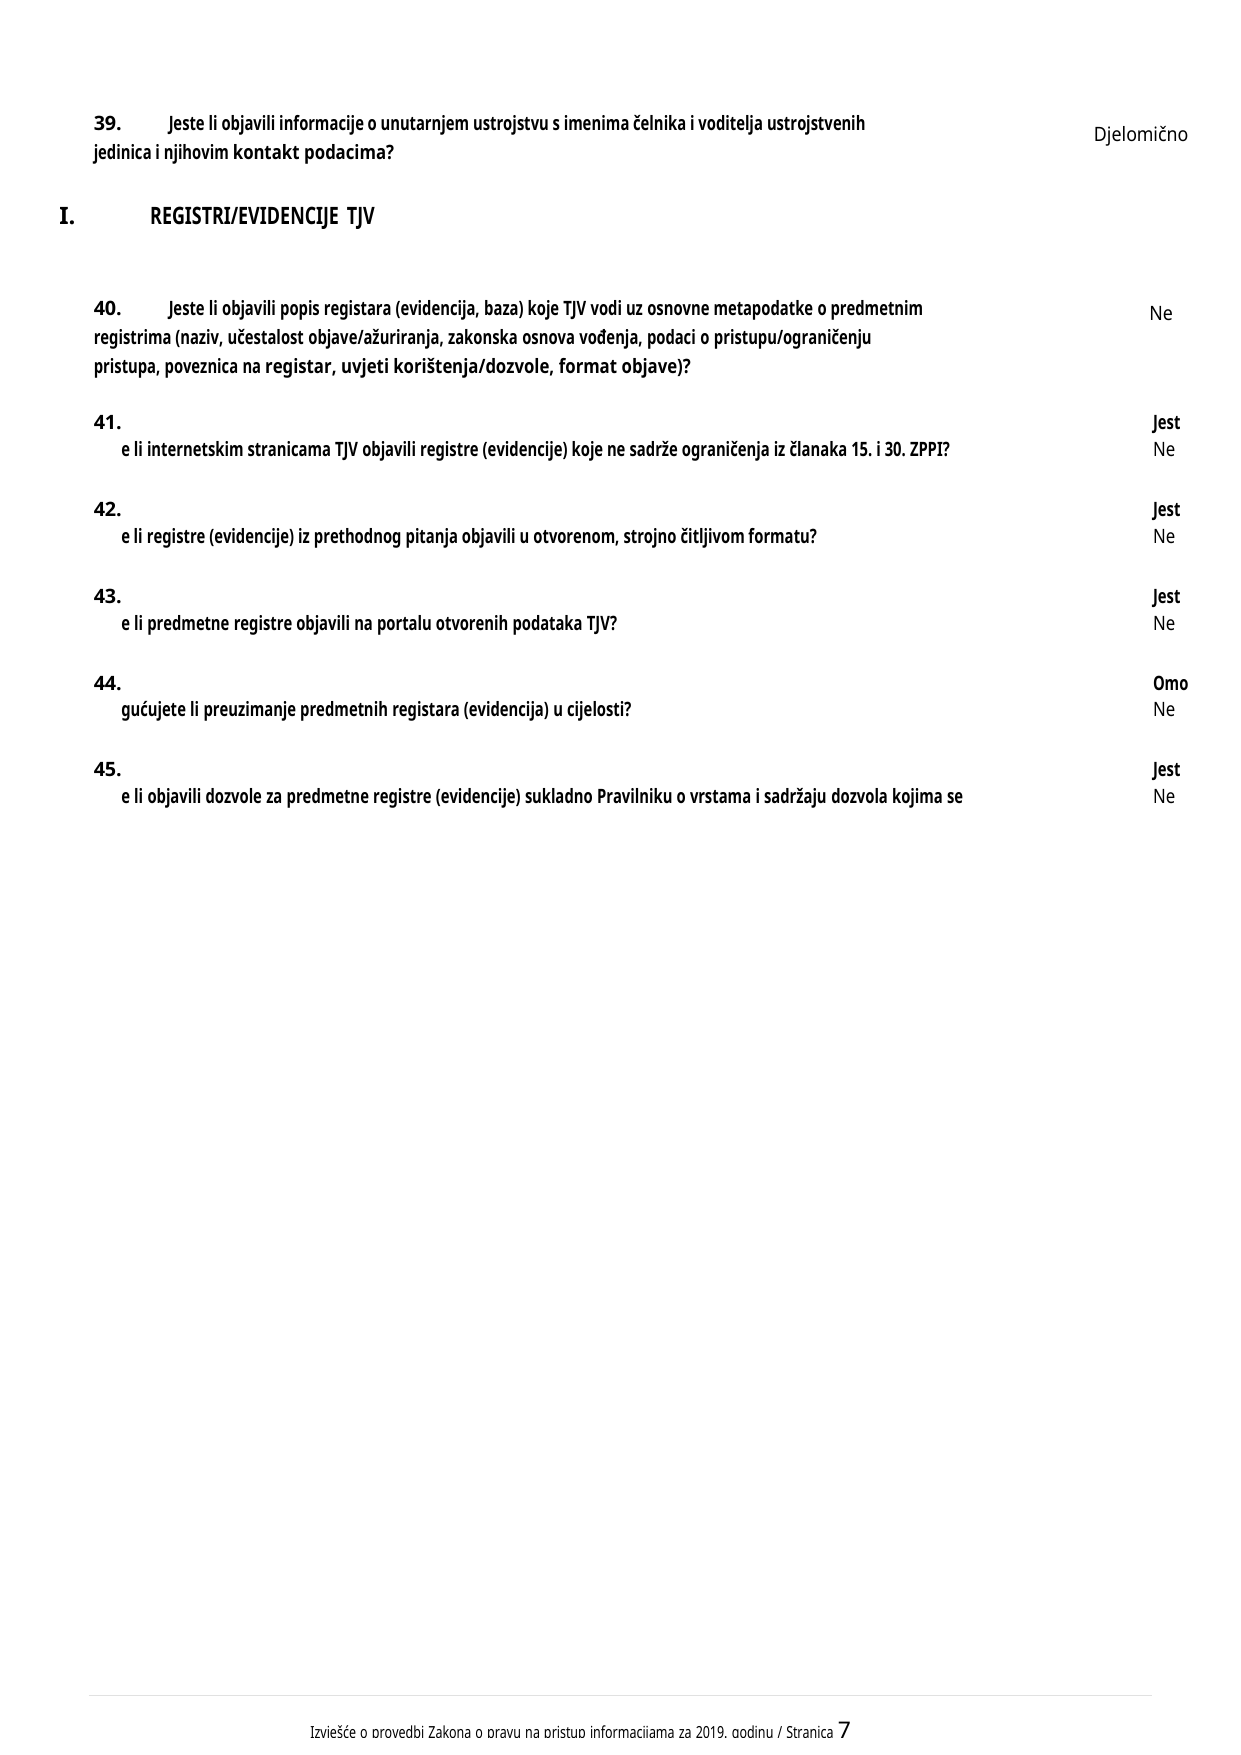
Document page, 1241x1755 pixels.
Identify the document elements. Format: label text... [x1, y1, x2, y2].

list REGISTRI/EVIDENCIJE TJV [59, 199, 929, 231]
list Jeste li objavili informacije o unutarnjem ustrojstvu s imenima čelnika i voditelja ustrojstvenih jedinica i njihovim kontakt podacima? [93, 109, 921, 165]
list Jeste li internetskim stranicama TJV objavili registre (evidencije) koje ne sadrže ograničenja iz članaka 15. i 30. ZPPI? Ne [93, 408, 1188, 462]
list Jeste li objavili popis registara (evidencija, baza) koje TJV vodi uz osnovne metapodatke o predmetnim registrima (naziv, učestalost objave/ažuriranja, zakonska osnova vođenja, podaci o pristupu/ograničenju pristupa, poveznica na registar, uvjeti korištenja/dozvole, format objave)? [93, 294, 925, 379]
text Ne [1077, 299, 1173, 326]
list Omogućujete li preuzimanje predmetnih registara (evidencija) u cijelosti? Ne [93, 669, 1188, 723]
list Jeste li registre (evidencije) iz prethodnog pitanja objavili u otvorenom, strojno čitljivom formatu? Ne [93, 495, 1188, 549]
text Djelomično [1094, 120, 1188, 147]
list Jeste li objavili dozvole za predmetne registre (evidencije) sukladno Pravilniku o vrstama i sadržaju dozvola kojima se Ne [93, 756, 1188, 809]
list Jeste li predmetne registre objavili na portalu otvorenih podataka TJV? Ne [93, 582, 1188, 636]
